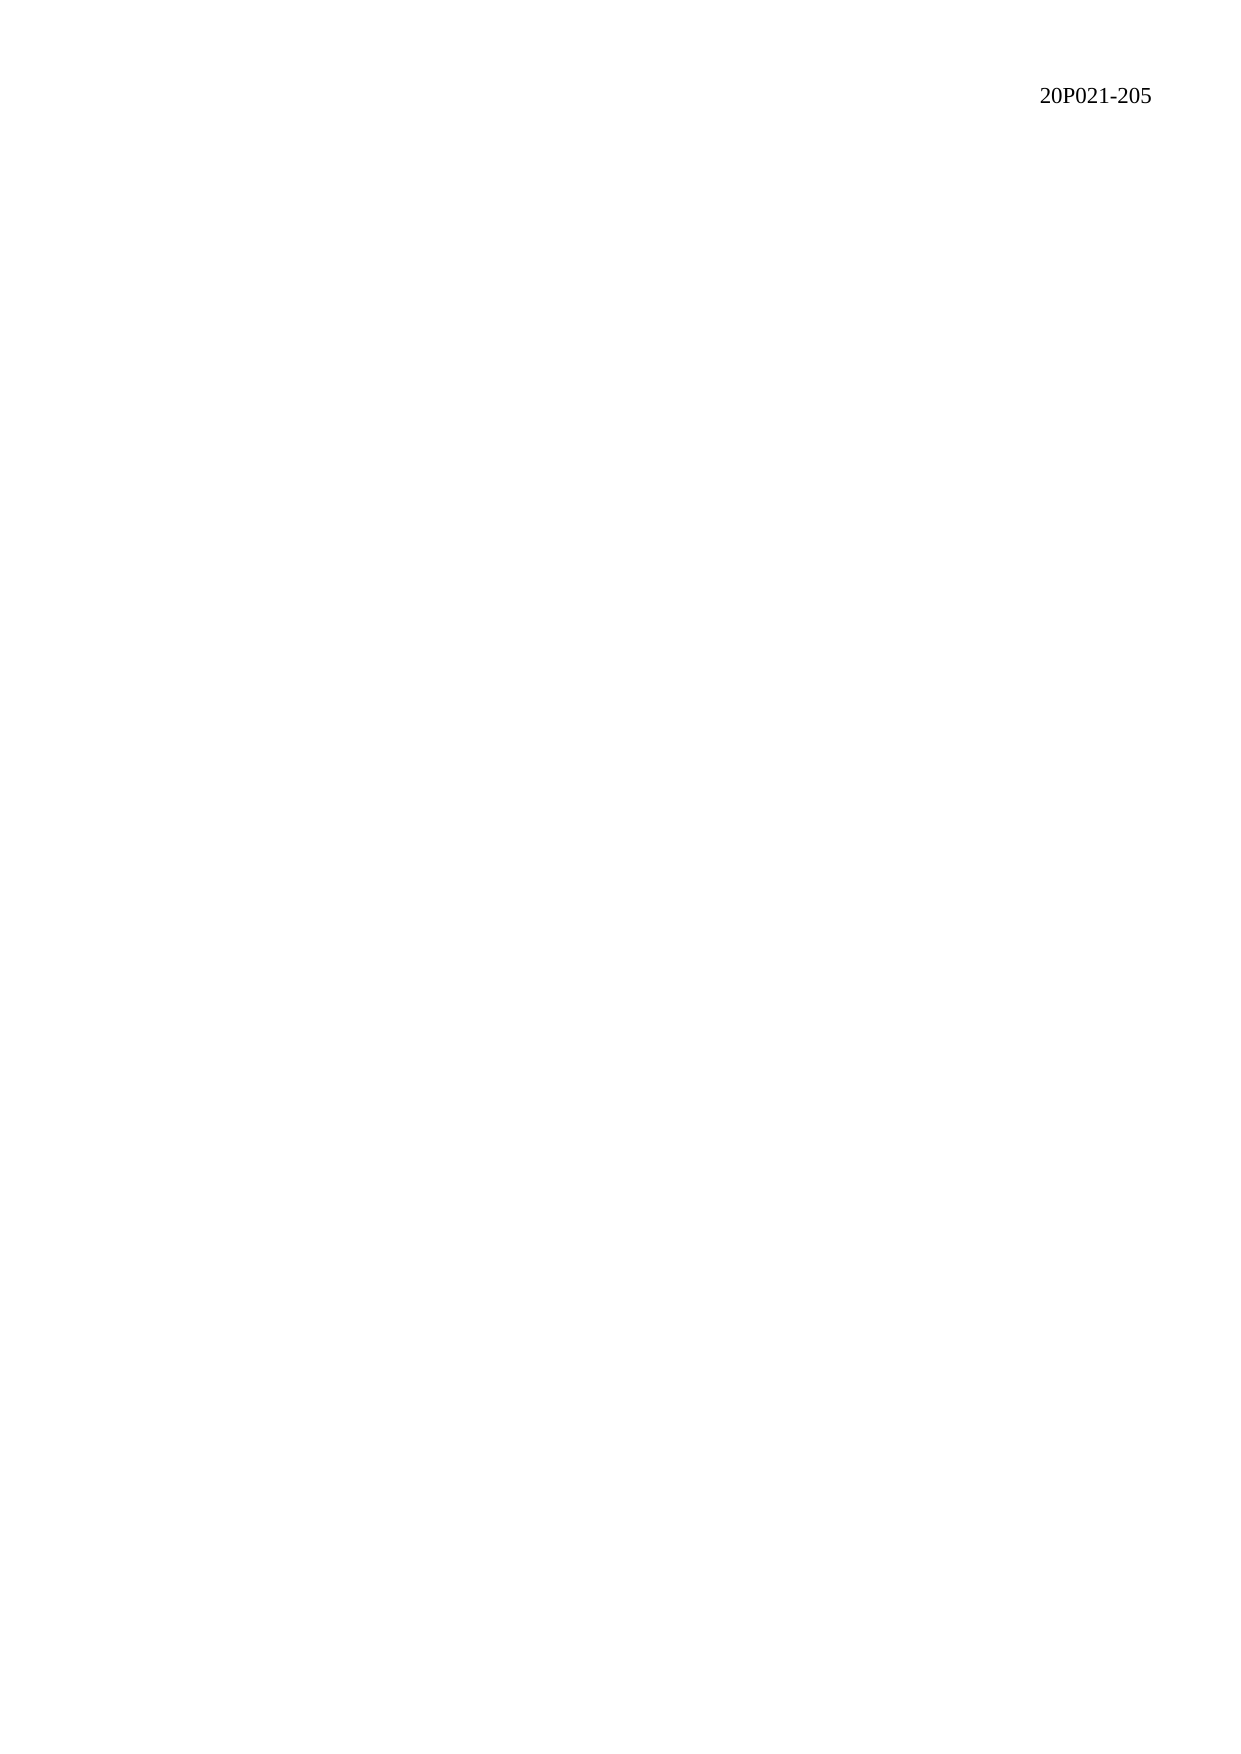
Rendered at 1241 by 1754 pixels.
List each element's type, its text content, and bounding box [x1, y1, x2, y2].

text 20P021-205 [89, 71, 1152, 108]
